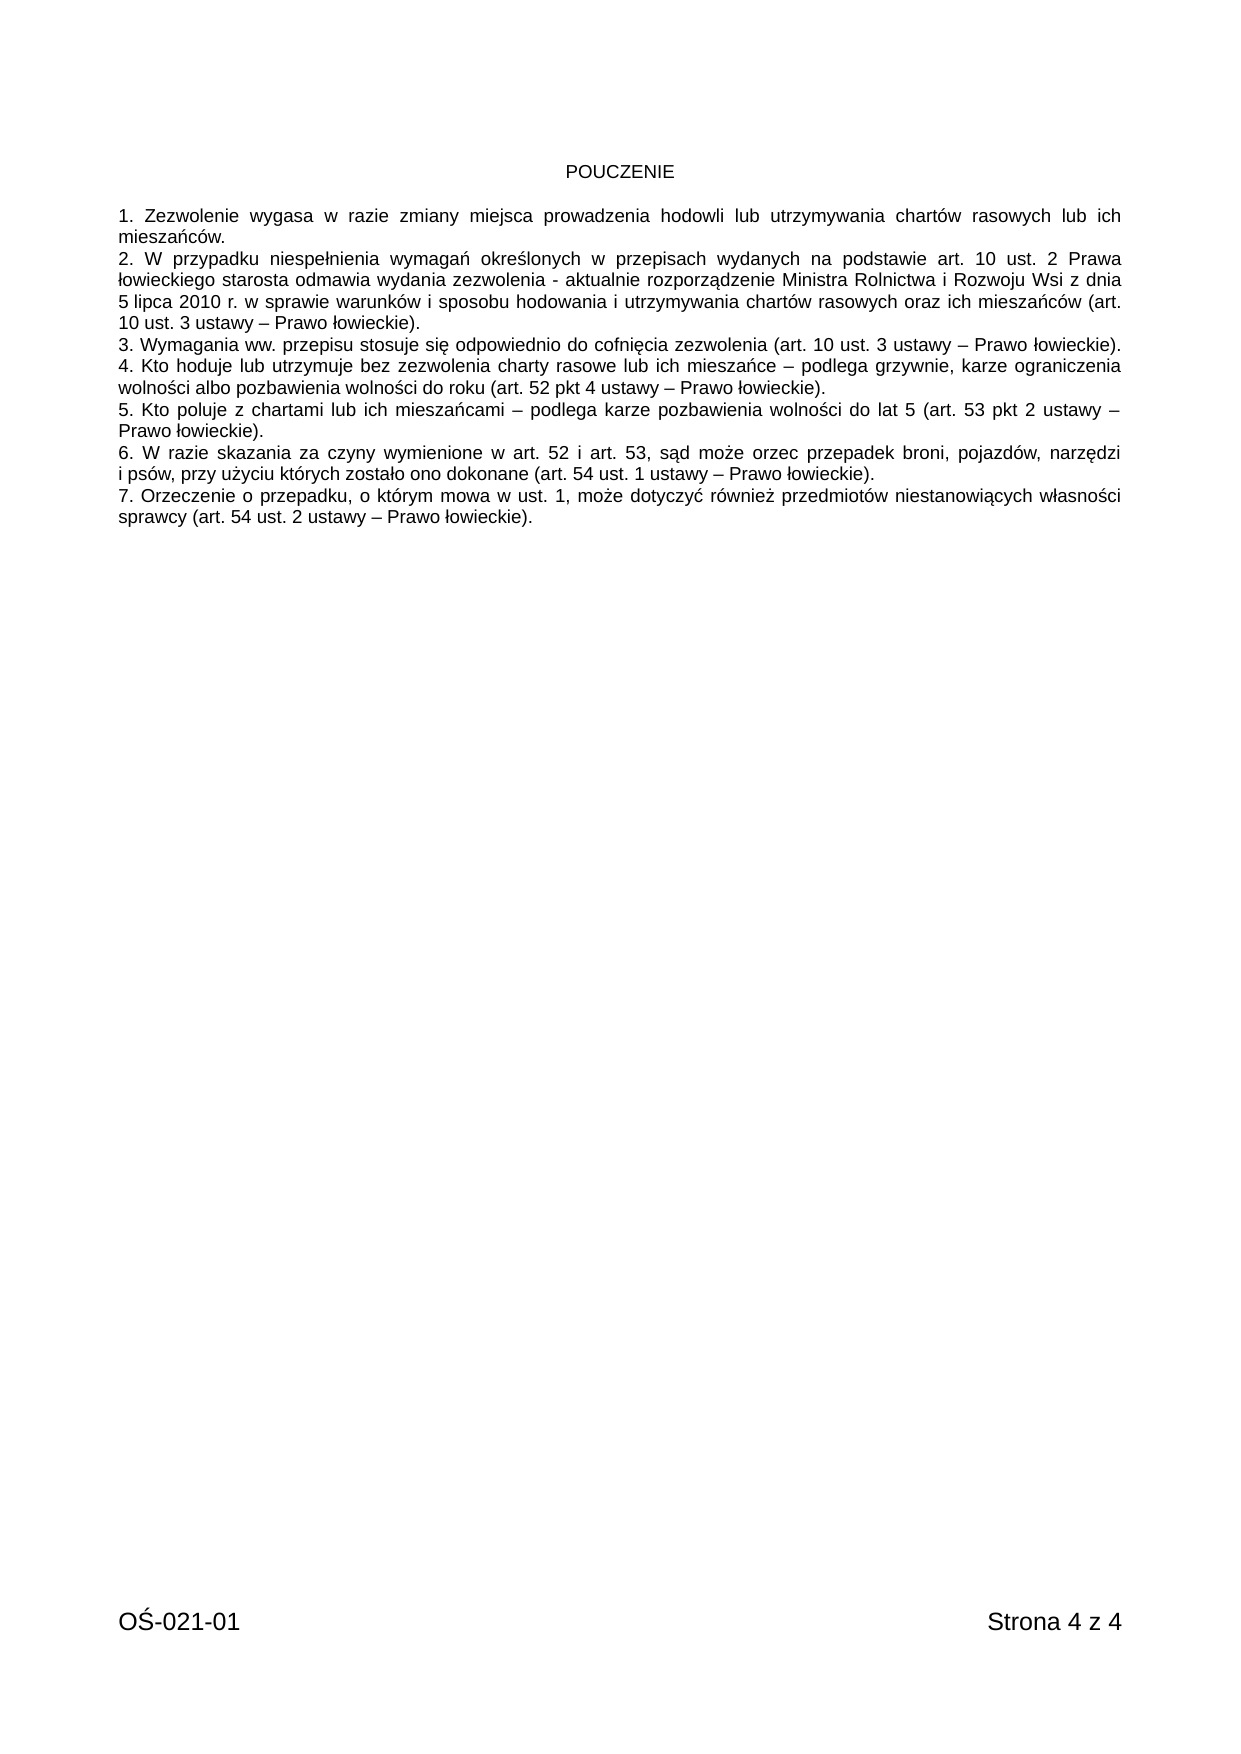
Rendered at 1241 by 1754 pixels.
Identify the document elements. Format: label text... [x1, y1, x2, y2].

text 3. Wymagania ww. przepisu stosuje się odpowiednio do cofnięcia zezwolenia (art. 10 ust. 3 ustawy – Prawo łowieckie). 4. Kto hoduje lub utrzymuje bez zezwolenia charty rasowe lub ich mieszańce – podlega grzywnie, karze ograniczenia wolności albo pozbawienia wolności do roku (art. 52 pkt 4 ustawy – Prawo łowieckie). [118, 334, 1122, 398]
text 5. Kto poluje z chartami lub ich mieszańcami – podlega karze pozbawienia wolności do lat 5 (art. 53 pkt 2 ustawy – Prawo łowieckie). [118, 398, 1122, 442]
text 7. Orzeczenie o przepadku, o którym mowa w ust. 1, może dotyczyć również przedmiotów niestanowiących własności sprawcy (art. 54 ust. 2 ustawy – Prawo łowieckie). [118, 485, 1122, 528]
text POUCZENIE [118, 118, 1122, 183]
text 6. W razie skazania za czyny wymienione w art. 52 i art. 53, sąd może orzec przepadek broni, pojazdów, narzędzi i psów, przy użyciu których zostało ono dokonane (art. 54 ust. 1 ustawy – Prawo łowieckie). [118, 442, 1122, 485]
text 1. Zezwolenie wygasa w razie zmiany miejsca prowadzenia hodowli lub utrzymywania chartów rasowych lub ich mieszańców. 2. W przypadku niespełnienia wymagań określonych w przepisach wydanych na podstawie art. 10 ust. 2 Prawa łowieckiego starosta odmawia wydania zezwolenia - aktualnie rozporządzenie Ministra Rolnictwa i Rozwoju Wsi z dnia 5 lipca 2010 r. w sprawie warunków i sposobu hodowania i utrzymywania chartów rasowych oraz ich mieszańców (art. 10 ust. 3 ustawy – Prawo łowieckie). [118, 183, 1122, 334]
